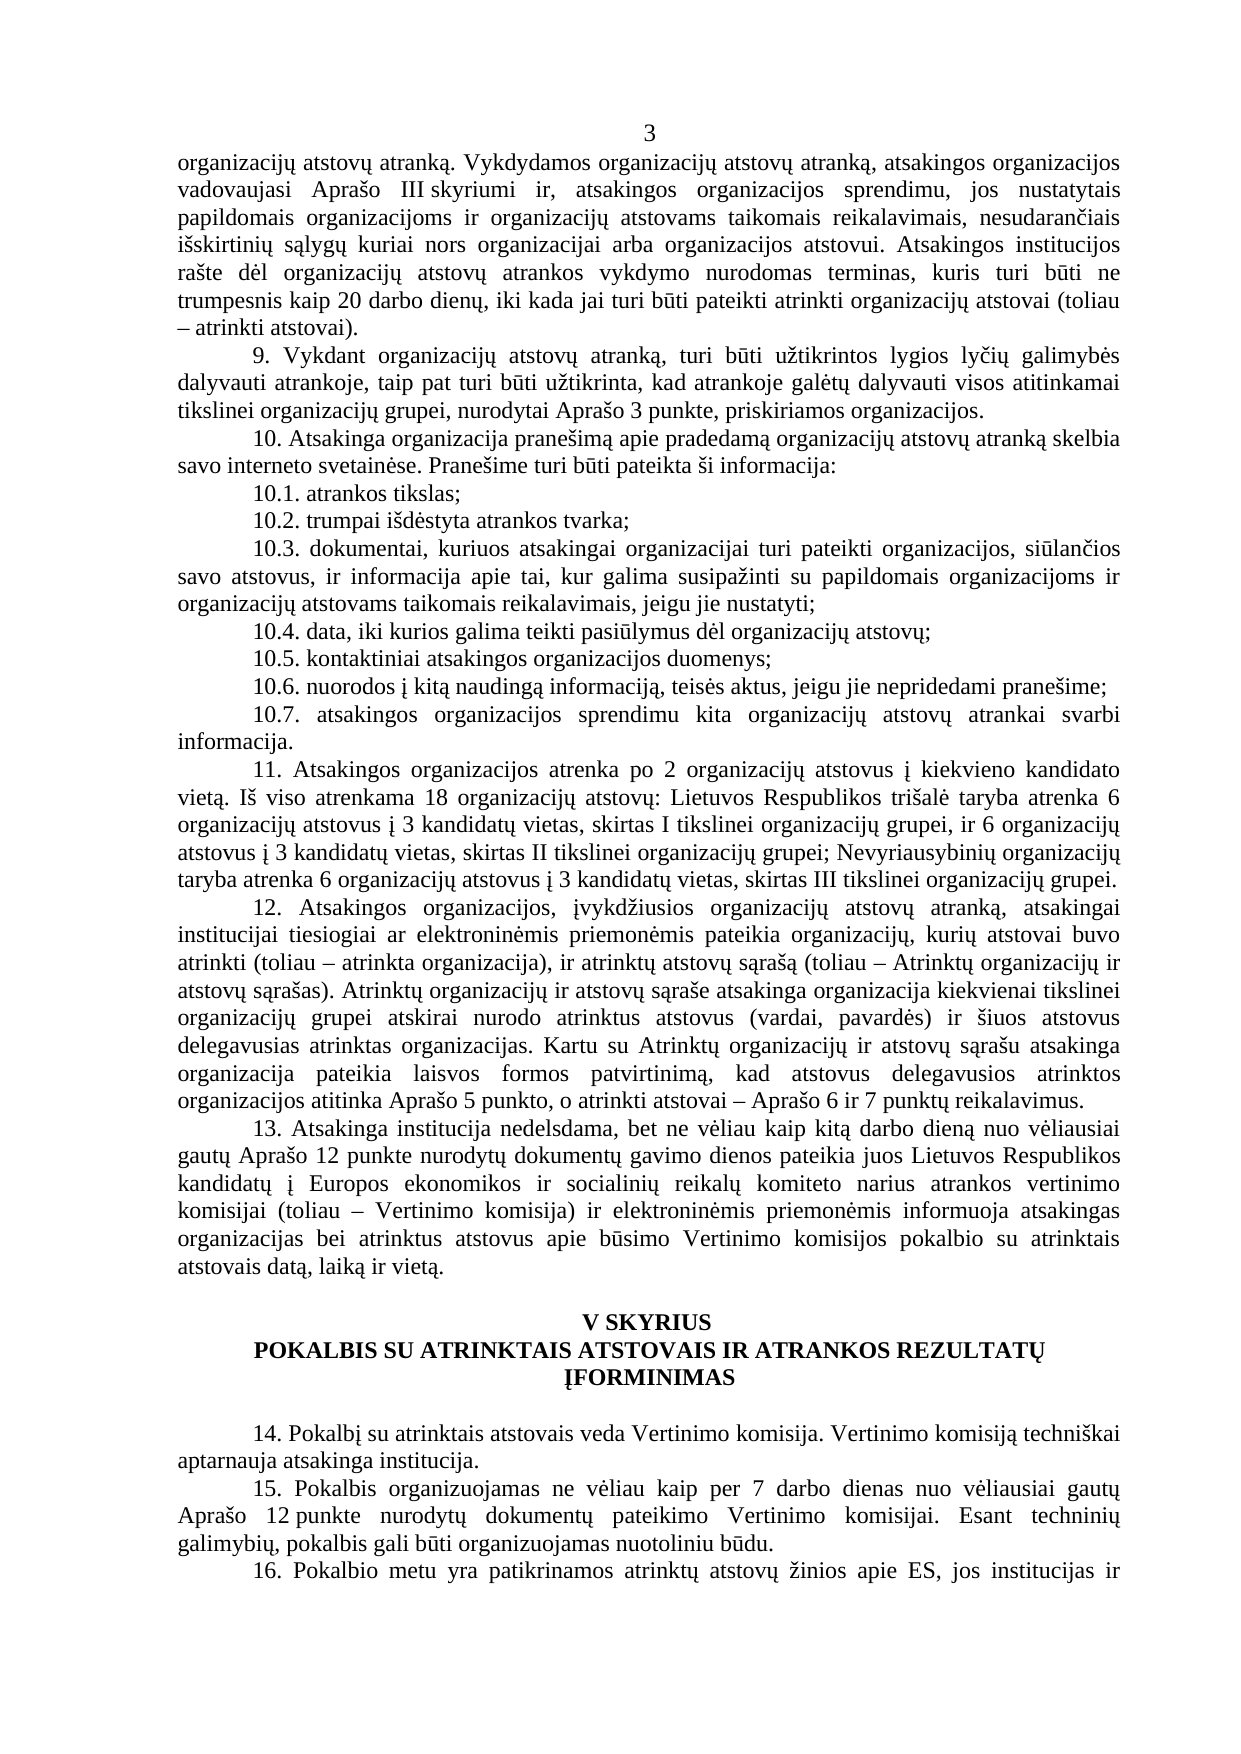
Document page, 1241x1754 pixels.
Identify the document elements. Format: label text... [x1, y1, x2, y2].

text 10.5. kontaktiniai atsakingos organizacijos duomenys; [177, 644, 1122, 672]
text 10.3. dokumentai, kuriuos atsakingai organizacijai turi pateikti organizacijos, siūlančios savo atstovus, ir informacija apie tai, kur galima susipažinti su papildomais organizacijoms ir organizacijų atstovams taikomais reikalavimais, jeigu jie nustatyti; [177, 534, 1122, 617]
text 16. Pokalbio metu yra patikrinamos atrinktų atstovų žinios apie ES, jos institucijas ir [177, 1557, 1122, 1584]
text POKALBIS SU ATRINKTAIS ATSTOVAIS IR ATRANKOS REZULTATŲ ĮFORMINIMAS [177, 1336, 1122, 1391]
text 10. Atsakinga organizacija pranešimą apie pradedamą organizacijų atstovų atranką skelbia savo interneto svetainėse. Pranešime turi būti pateikta ši informacija: [177, 424, 1122, 479]
text 10.2. trumpai išdėstyta atrankos tvarka; [177, 506, 1122, 534]
text 10.7. atsakingos organizacijos sprendimu kita organizacijų atstovų atrankai svarbi informacija. [177, 700, 1122, 755]
text 11. Atsakingos organizacijos atrenka po 2 organizacijų atstovus į kiekvieno kandidato vietą. Iš viso atrenkama 18 organizacijų atstovų: Lietuvos Respublikos trišalė taryba atrenka 6 organizacijų atstovus į 3 kandidatų vietas, skirtas I tikslinei organizacijų grupei, ir 6 organizacijų atstovus į 3 kandidatų vietas, skirtas II tikslinei organizacijų grupei; Nevyriausybinių organizacijų taryba atrenka 6 organizacijų atstovus į 3 kandidatų vietas, skirtas III tikslinei organizacijų grupei. [177, 755, 1122, 893]
text 10.6. nuorodos į kitą naudingą informaciją, teisės aktus, jeigu jie nepridedami pranešime; [177, 672, 1122, 700]
text 9. Vykdant organizacijų atstovų atranką, turi būti užtikrintos lygios lyčių galimybės dalyvauti atrankoje, taip pat turi būti užtikrinta, kad atrankoje galėtų dalyvauti visos atitinkamai tikslinei organizacijų grupei, nurodytai Aprašo 3 punkte, priskiriamos organizacijos. [177, 341, 1122, 424]
text organizacijų atstovų atranką. Vykdydamos organizacijų atstovų atranką, atsakingos organizacijos vadovaujasi Aprašo III skyriumi ir, atsakingos organizacijos sprendimu, jos nustatytais papildomais organizacijoms ir organizacijų atstovams taikomais reikalavimais, nesudarančiais išskirtinių sąlygų kuriai nors organizacijai arba organizacijos atstovui. Atsakingos institucijos rašte dėl organizacijų atstovų atrankos vykdymo nurodomas terminas, kuris turi būti ne trumpesnis kaip 20 darbo dienų, iki kada jai turi būti pateikti atrinkti organizacijų atstovai (toliau – atrinkti atstovai). [177, 148, 1122, 341]
text 12. Atsakingos organizacijos, įvykdžiusios organizacijų atstovų atranką, atsakingai institucijai tiesiogiai ar elektroninėmis priemonėmis pateikia organizacijų, kurių atstovai buvo atrinkti (toliau – atrinkta organizacija), ir atrinktų atstovų sąrašą (toliau – Atrinktų organizacijų ir atstovų sąrašas). Atrinktų organizacijų ir atstovų sąraše atsakinga organizacija kiekvienai tikslinei organizacijų grupei atskirai nurodo atrinktus atstovus (vardai, pavardės) ir šiuos atstovus delegavusias atrinktas organizacijas. Kartu su Atrinktų organizacijų ir atstovų sąrašu atsakinga organizacija pateikia laisvos formos patvirtinimą, kad atstovus delegavusios atrinktos organizacijos atitinka Aprašo 5 punkto, o atrinkti atstovai – Aprašo 6 ir 7 punktų reikalavimus. [177, 893, 1122, 1114]
text 10.4. data, iki kurios galima teikti pasiūlymus dėl organizacijų atstovų; [177, 617, 1122, 644]
text 13. Atsakinga institucija nedelsdama, bet ne vėliau kaip kitą darbo dieną nuo vėliausiai gautų Aprašo 12 punkte nurodytų dokumentų gavimo dienos pateikia juos Lietuvos Respublikos kandidatų į Europos ekonomikos ir socialinių reikalų komiteto narius atrankos vertinimo komisijai (toliau – Vertinimo komisija) ir elektroninėmis priemonėmis informuoja atsakingas organizacijas bei atrinktus atstovus apie būsimo Vertinimo komisijos pokalbio su atrinktais atstovais datą, laiką ir vietą. [177, 1114, 1122, 1279]
text 10.1. atrankos tikslas; [177, 479, 1122, 506]
text 14. Pokalbį su atrinktais atstovais veda Vertinimo komisija. Vertinimo komisiją techniškai aptarnauja atsakinga institucija. [177, 1418, 1122, 1474]
text V SKYRIUS [177, 1308, 1122, 1336]
text 15. Pokalbis organizuojamas ne vėliau kaip per 7 darbo dienas nuo vėliausiai gautų Aprašo 12 punkte nurodytų dokumentų pateikimo Vertinimo komisijai. Esant techninių galimybių, pokalbis gali būti organizuojamas nuotoliniu būdu. [177, 1474, 1122, 1557]
